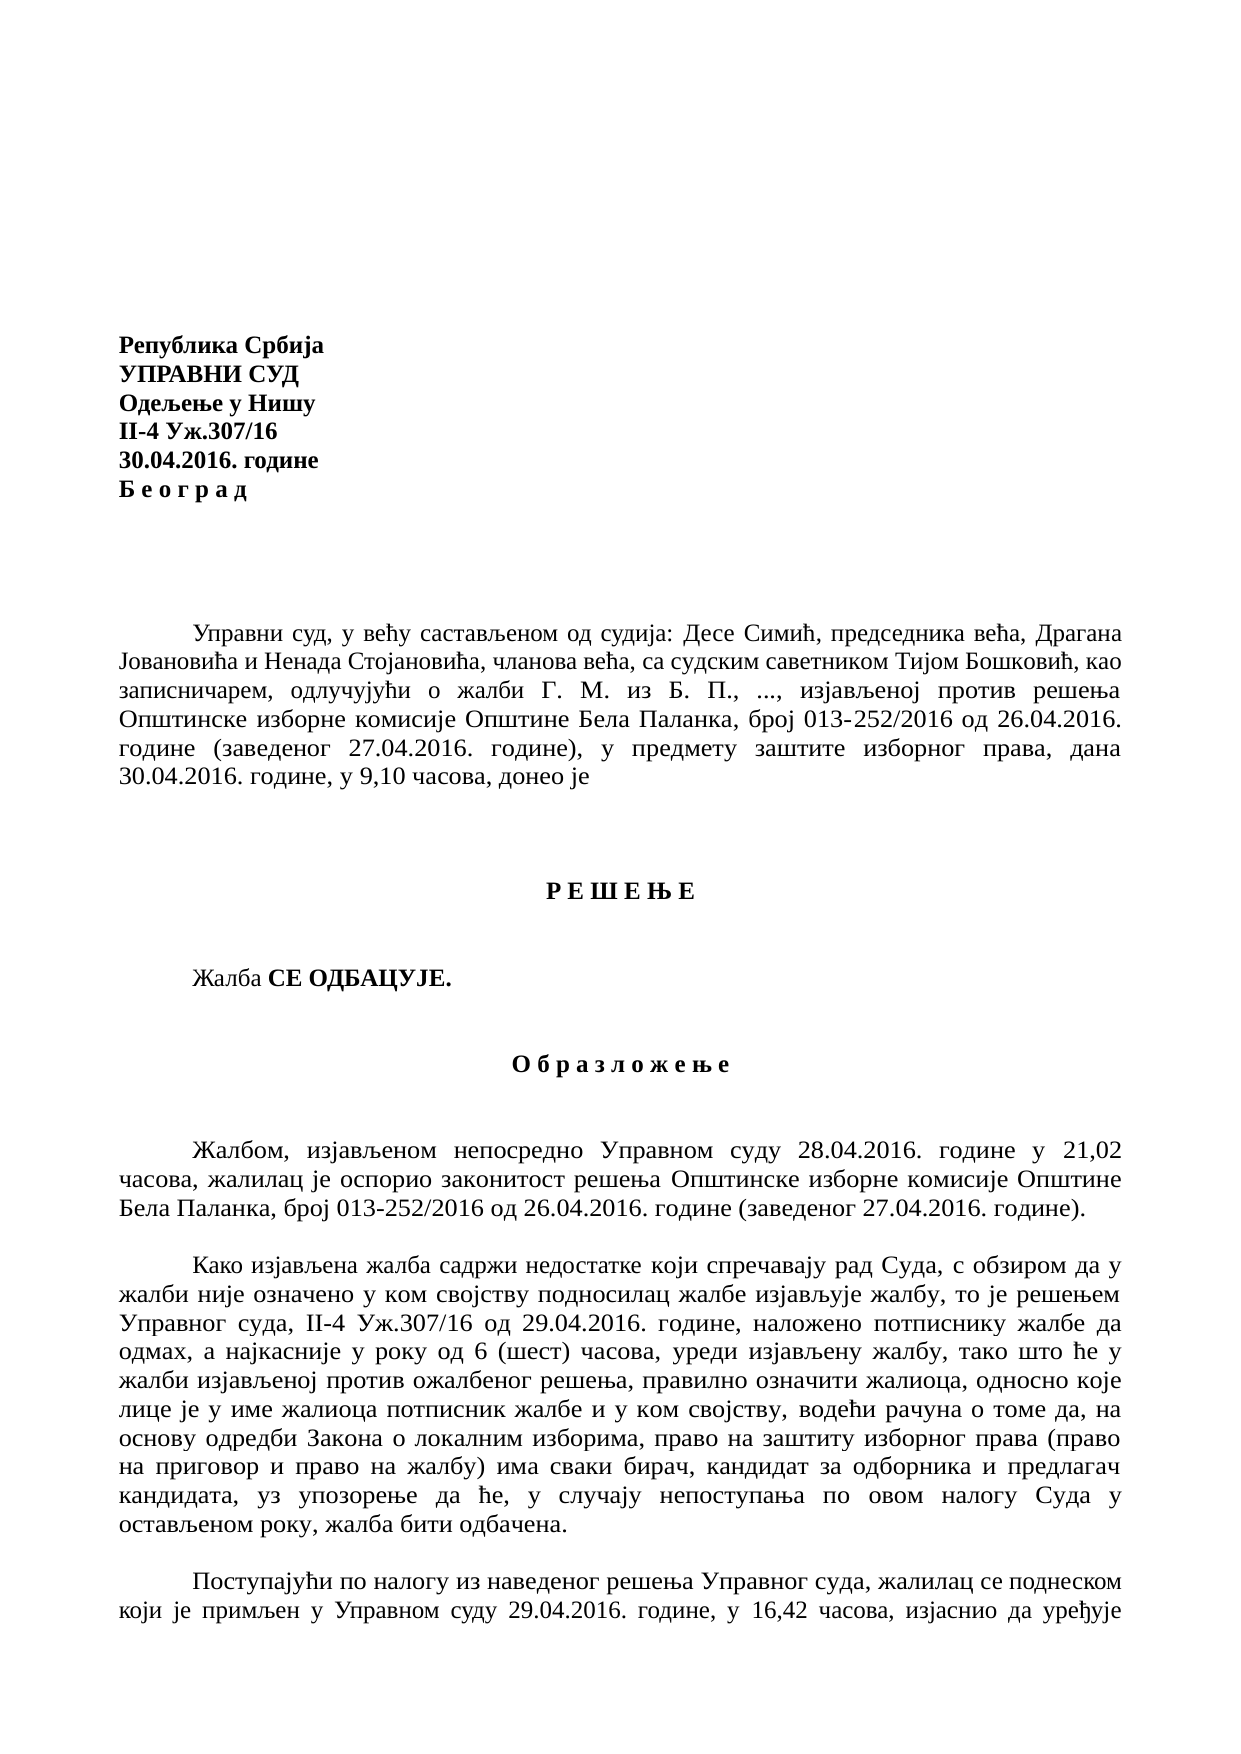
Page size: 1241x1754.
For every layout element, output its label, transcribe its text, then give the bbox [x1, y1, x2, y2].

text 30.04.2016. године [118, 445, 1122, 474]
text Жалбом, изјављеном непосредно Управном суду 28.04.2016. године у 21,02 часова, жалилац је оспорио законитост решења Општинске изборне комисије Општине Бела Паланка, број 013-252/2016 од 26.04.2016. године (заведеног 27.04.2016. године). [118, 1135, 1122, 1221]
text Управни суд, у већу састављеном од судија: Десе Симић, председника већа, Драгана Јовановића и Ненада Стојановића, чланова већа, са судским саветником Тијом Бошковић, као записничарем, одлучујући о жалби Г. М. из Б. П., ..., изјављеној против решења Општинске изборне комисије Општине Бела Паланка, број 013-252/2016 од 26.04.2016. године (заведеног 27.04.2016. године), у предмету заштите изборног права, дана 30.04.2016. године, у 9,10 часова, донео је [118, 618, 1122, 790]
text Одељење у Нишу [118, 388, 1122, 416]
text Република Србија [118, 118, 1122, 359]
text II-4 Уж.307/16 [118, 416, 1122, 445]
text Р Е Ш Е Њ Е [118, 876, 1122, 905]
text УПРАВНИ СУД [118, 359, 1122, 388]
text Поступајући по налогу из наведеног решења Управног суда, жалилац се поднеском који је примљен у Управном суду 29.04.2016. године, у 16,42 часова, изјаснио да уређује [118, 1566, 1122, 1624]
text О б р а з л о ж е њ е [118, 1049, 1122, 1078]
text Б е о г р а д [118, 474, 1122, 503]
text Жалба СЕ ОДБАЦУЈЕ. [118, 963, 1122, 991]
text Како изјављена жалба садржи недостатке који спречавају рад Суда, с обзиром да у жалби није означено у ком својству подносилац жалбе изјављује жалбу, то је решењем Управног суда, II-4 Уж.307/16 од 29.04.2016. године, наложено потписнику жалбе да одмах, а најкасније у року од 6 (шест) часова, уреди изјављену жалбу, тако што ће у жалби изјављеној против ожалбеног решења, правилно означити жалиоца, односно које лице је у име жалиоца потписник жалбе и у ком својству, водећи рачуна о томе да, на основу одредби Закона о локалним изборима, право на заштиту изборног права (право на приговор и право на жалбу) има сваки бирач, кандидат за одборника и предлагач кандидата, уз упозорење да ће, у случају непоступања по овом налогу Суда у остављеном року, жалба бити одбачена. [118, 1250, 1122, 1538]
